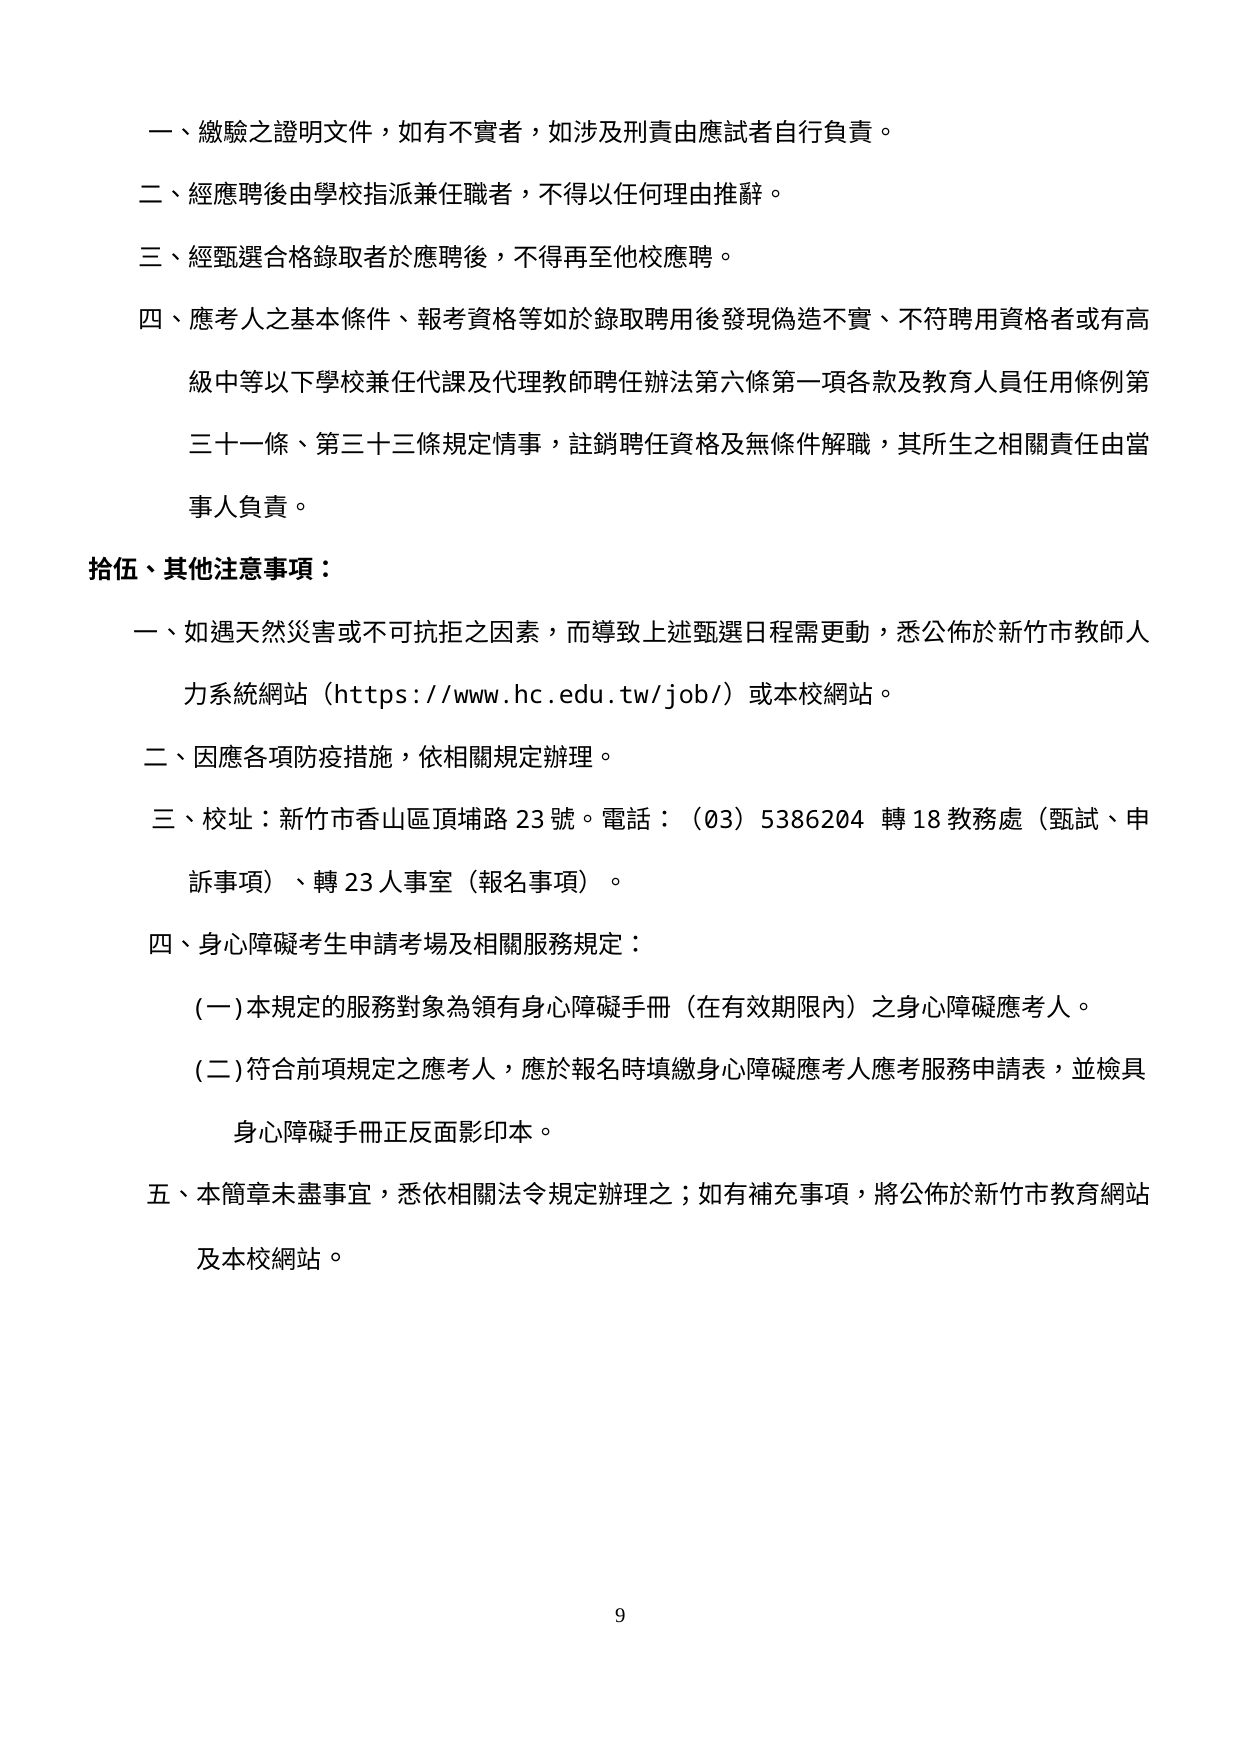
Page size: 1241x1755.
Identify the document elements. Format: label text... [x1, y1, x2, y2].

text 一、如遇天然災害或不可抗拒之因素，而導致上述甄選日程需更動，悉公佈於新竹市教師人力系統網站（https://www.hc.edu.tw/job/）或本校網站。 [134, 589, 1152, 714]
text 三、經甄選合格錄取者於應聘後，不得再至他校應聘。 [139, 214, 1152, 276]
text 五、本簡章未盡事宜，悉依相關法令規定辦理之；如有補充事項，將公佈於新竹市教育網站及本校網站。 [146, 1151, 1152, 1276]
text (二)符合前項規定之應考人，應於報名時填繳身心障礙應考人應考服務申請表，並檢具身心障礙手冊正反面影印本。 [146, 1026, 1152, 1151]
text 拾伍、其他注意事項： [89, 526, 1152, 589]
text 二、因應各項防疫措施，依相關規定辦理。 [76, 714, 1152, 776]
text 一、繳驗之證明文件，如有不實者，如涉及刑責由應試者自行負責。 [89, 89, 1152, 151]
text 四、應考人之基本條件、報考資格等如於錄取聘用後發現偽造不實、不符聘用資格者或有高級中等以下學校兼任代課及代理教師聘任辦法第六條第一項各款及教育人員任用條例第三十一條、第三十三條規定情事，註銷聘任資格及無條件解職，其所生之相關責任由當事人負責。 [139, 276, 1152, 526]
text (一)本規定的服務對象為領有身心障礙手冊（在有效期限內）之身心障礙應考人。 [146, 964, 1152, 1026]
text 三、校址：新竹市香山區頂埔路23號。電話：（03）5386204 轉18教務處（甄試、申訴事項）、轉23人事室（報名事項）。 [89, 776, 1152, 901]
text 四、身心障礙考生申請考場及相關服務規定： [89, 901, 1152, 964]
text 二、經應聘後由學校指派兼任職者，不得以任何理由推辭。 [139, 151, 1152, 214]
